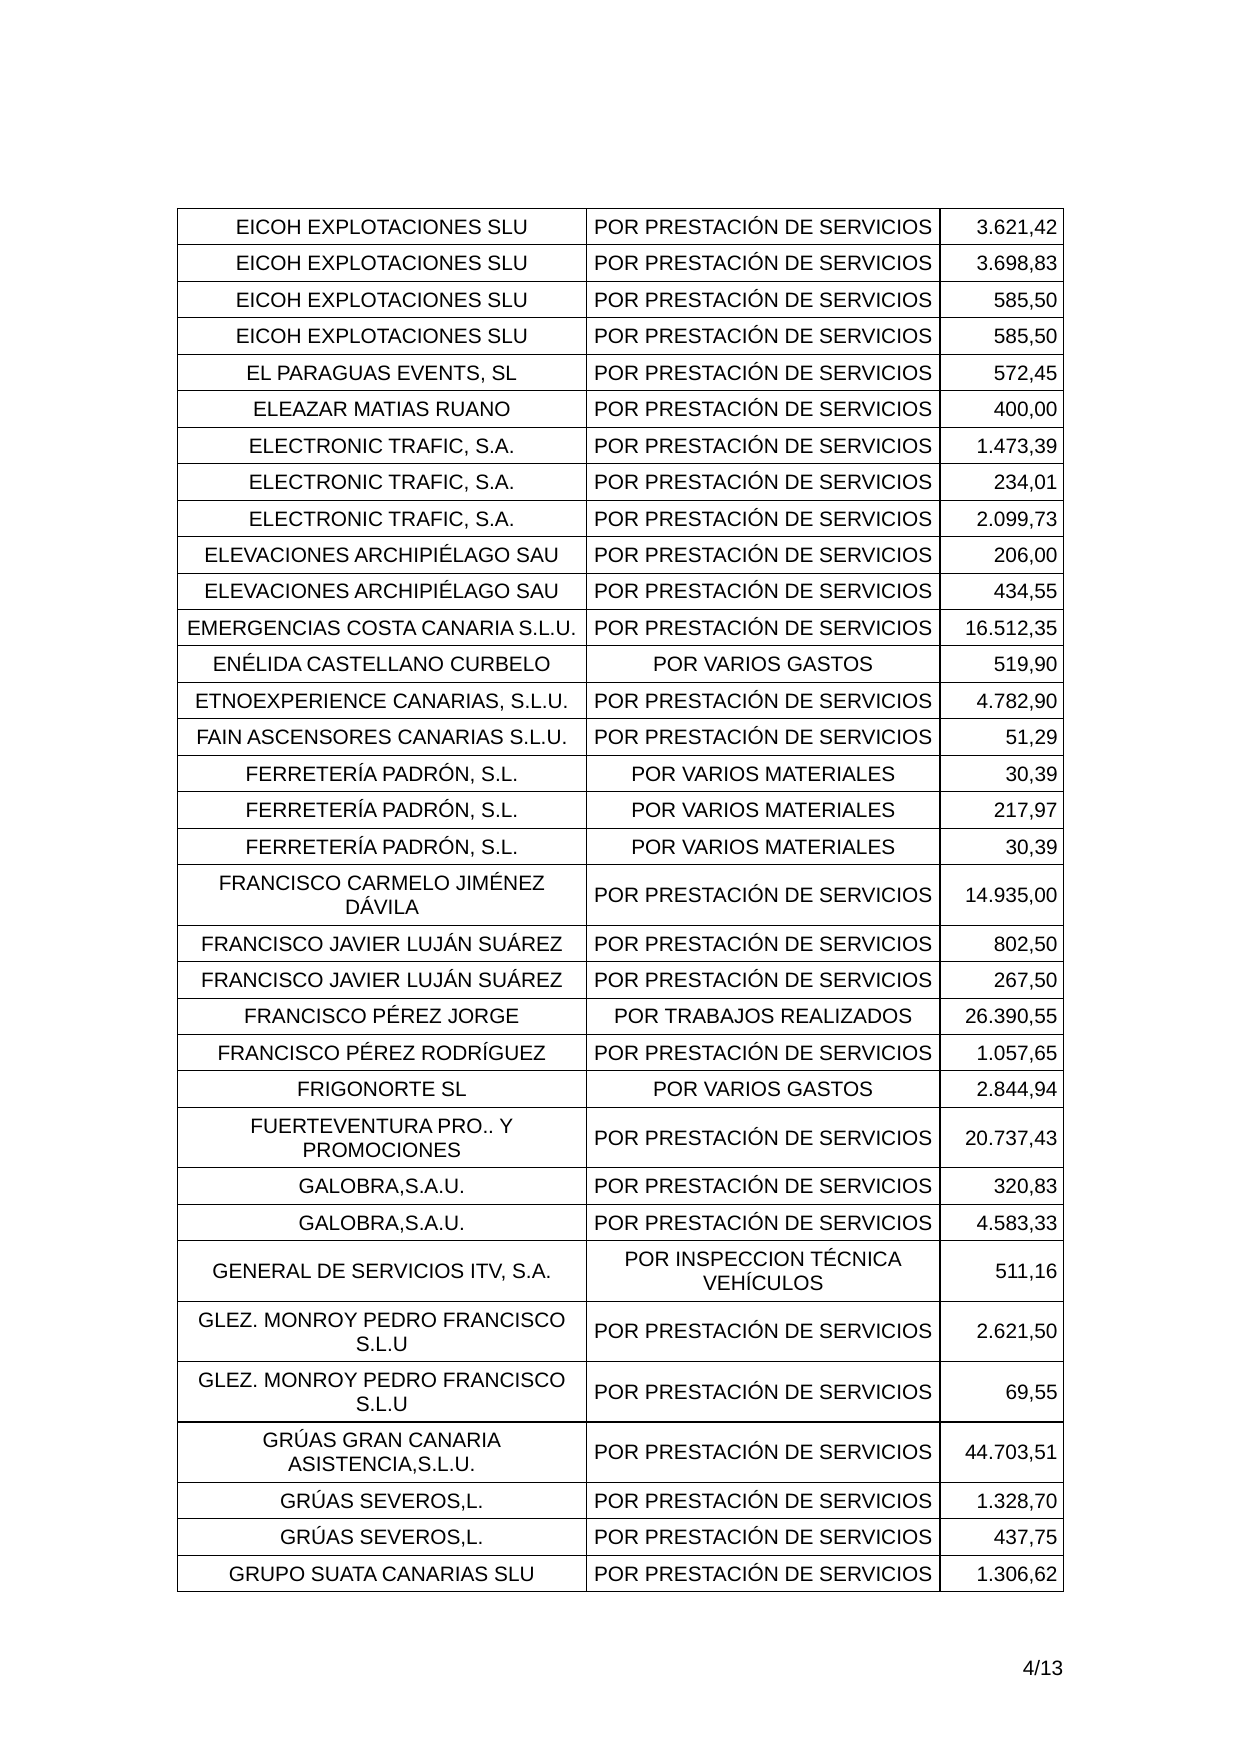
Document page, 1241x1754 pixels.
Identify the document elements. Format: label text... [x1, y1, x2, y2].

table_cell POR TRABAJOS REALIZADOS [587, 999, 939, 1034]
table_cell ELECTRONIC TRAFIC, S.A. [178, 501, 586, 536]
table_cell ETNOEXPERIENCE CANARIAS, S.L.U. [178, 683, 586, 718]
table_cell POR PRESTACIÓN DE SERVICIOS [587, 355, 939, 390]
table_cell EICOH EXPLOTACIONES SLU [178, 282, 586, 317]
table_cell 2.844,94 [941, 1071, 1063, 1107]
table_cell FRANCISCO JAVIER LUJÁN SUÁREZ [178, 926, 586, 961]
table_cell GRUPO SUATA CANARIAS SLU [178, 1556, 586, 1591]
table_cell FRANCISCO PÉREZ RODRÍGUEZ [178, 1035, 586, 1070]
table_cell 2.099,73 [941, 501, 1063, 536]
table_cell ENÉLIDA CASTELLANO CURBELO [178, 646, 586, 682]
table_cell 20.737,43 [941, 1108, 1063, 1167]
table_cell 234,01 [941, 464, 1063, 499]
table_cell POR PRESTACIÓN DE SERVICIOS [587, 428, 939, 463]
table_cell EICOH EXPLOTACIONES SLU [178, 209, 586, 244]
table_cell POR PRESTACIÓN DE SERVICIOS [587, 282, 939, 317]
table_cell 217,97 [941, 792, 1063, 828]
table_cell 1.328,70 [941, 1483, 1063, 1518]
table_cell POR VARIOS GASTOS [587, 1071, 939, 1107]
table_cell 2.621,50 [941, 1302, 1063, 1361]
table_cell FRANCISCO JAVIER LUJÁN SUÁREZ [178, 962, 586, 997]
table_cell POR VARIOS MATERIALES [587, 829, 939, 864]
table_cell GENERAL DE SERVICIOS ITV, S.A. [178, 1241, 586, 1301]
table_cell GALOBRA,S.A.U. [178, 1205, 586, 1240]
table_cell ELEAZAR MATIAS RUANO [178, 391, 586, 427]
table_cell 14.935,00 [941, 865, 1063, 924]
table_cell 585,50 [941, 318, 1063, 354]
table_cell POR INSPECCION TÉCNICA VEHÍCULOS [587, 1241, 939, 1301]
table_cell 16.512,35 [941, 610, 1063, 645]
table_cell 1.057,65 [941, 1035, 1063, 1070]
table_cell GRÚAS SEVEROS,L. [178, 1519, 586, 1555]
table_cell POR PRESTACIÓN DE SERVICIOS [587, 1302, 939, 1361]
table_cell FRANCISCO CARMELO JIMÉNEZ DÁVILA [178, 865, 586, 924]
table_cell POR PRESTACIÓN DE SERVICIOS [587, 1108, 939, 1167]
table_cell ELECTRONIC TRAFIC, S.A. [178, 464, 586, 499]
table_cell 1.473,39 [941, 428, 1063, 463]
table_cell POR PRESTACIÓN DE SERVICIOS [587, 574, 939, 609]
table_cell EICOH EXPLOTACIONES SLU [178, 318, 586, 354]
table_cell 44.703,51 [941, 1423, 1063, 1482]
table_cell GRÚAS SEVEROS,L. [178, 1483, 586, 1518]
table_cell 4.583,33 [941, 1205, 1063, 1240]
table_cell POR PRESTACIÓN DE SERVICIOS [587, 1423, 939, 1482]
table_cell POR PRESTACIÓN DE SERVICIOS [587, 537, 939, 572]
table_cell ELEVACIONES ARCHIPIÉLAGO SAU [178, 574, 586, 609]
table_cell POR PRESTACIÓN DE SERVICIOS [587, 501, 939, 536]
table_cell POR PRESTACIÓN DE SERVICIOS [587, 391, 939, 427]
table_cell POR PRESTACIÓN DE SERVICIOS [587, 926, 939, 961]
table_cell 3.698,83 [941, 245, 1063, 281]
table_cell 206,00 [941, 537, 1063, 572]
table_cell 434,55 [941, 574, 1063, 609]
table_cell POR PRESTACIÓN DE SERVICIOS [587, 962, 939, 997]
table_cell 69,55 [941, 1362, 1063, 1421]
table_cell 511,16 [941, 1241, 1063, 1301]
table_cell 267,50 [941, 962, 1063, 997]
table_cell POR VARIOS MATERIALES [587, 792, 939, 828]
table_cell 400,00 [941, 391, 1063, 427]
table_cell ELECTRONIC TRAFIC, S.A. [178, 428, 586, 463]
table_cell 437,75 [941, 1519, 1063, 1555]
table_cell POR VARIOS GASTOS [587, 646, 939, 682]
table_cell GLEZ. MONROY PEDRO FRANCISCO S.L.U [178, 1362, 586, 1421]
table_cell FRIGONORTE SL [178, 1071, 586, 1107]
table_cell GALOBRA,S.A.U. [178, 1168, 586, 1204]
table_cell POR PRESTACIÓN DE SERVICIOS [587, 464, 939, 499]
table_cell POR PRESTACIÓN DE SERVICIOS [587, 245, 939, 281]
table_cell FAIN ASCENSORES CANARIAS S.L.U. [178, 719, 586, 755]
table_cell 572,45 [941, 355, 1063, 390]
table_cell FUERTEVENTURA PRO.. Y PROMOCIONES [178, 1108, 586, 1167]
table_cell POR PRESTACIÓN DE SERVICIOS [587, 1035, 939, 1070]
table_cell FRANCISCO PÉREZ JORGE [178, 999, 586, 1034]
table_cell 30,39 [941, 756, 1063, 791]
table_cell POR PRESTACIÓN DE SERVICIOS [587, 1519, 939, 1555]
table_cell EL PARAGUAS EVENTS, SL [178, 355, 586, 390]
table_cell GRÚAS GRAN CANARIA ASISTENCIA,S.L.U. [178, 1423, 586, 1482]
table_cell 320,83 [941, 1168, 1063, 1204]
table_cell ELEVACIONES ARCHIPIÉLAGO SAU [178, 537, 586, 572]
table_cell POR PRESTACIÓN DE SERVICIOS [587, 683, 939, 718]
table_cell 26.390,55 [941, 999, 1063, 1034]
table_cell 519,90 [941, 646, 1063, 682]
table_cell FERRETERÍA PADRÓN, S.L. [178, 792, 586, 828]
table_cell GLEZ. MONROY PEDRO FRANCISCO S.L.U [178, 1302, 586, 1361]
table_cell POR PRESTACIÓN DE SERVICIOS [587, 610, 939, 645]
table_cell EICOH EXPLOTACIONES SLU [178, 245, 586, 281]
table_cell POR PRESTACIÓN DE SERVICIOS [587, 209, 939, 244]
table_cell FERRETERÍA PADRÓN, S.L. [178, 829, 586, 864]
table_cell EMERGENCIAS COSTA CANARIA S.L.U. [178, 610, 586, 645]
table_cell POR PRESTACIÓN DE SERVICIOS [587, 1556, 939, 1591]
table_cell 1.306,62 [941, 1556, 1063, 1591]
table_cell 30,39 [941, 829, 1063, 864]
table_cell 4.782,90 [941, 683, 1063, 718]
table_cell POR PRESTACIÓN DE SERVICIOS [587, 1362, 939, 1421]
table_cell 3.621,42 [941, 209, 1063, 244]
table_cell 585,50 [941, 282, 1063, 317]
table_cell POR PRESTACIÓN DE SERVICIOS [587, 719, 939, 755]
table_cell POR PRESTACIÓN DE SERVICIOS [587, 1205, 939, 1240]
table_cell 51,29 [941, 719, 1063, 755]
table_cell FERRETERÍA PADRÓN, S.L. [178, 756, 586, 791]
table_cell POR PRESTACIÓN DE SERVICIOS [587, 865, 939, 924]
table_cell POR PRESTACIÓN DE SERVICIOS [587, 1483, 939, 1518]
table_cell POR VARIOS MATERIALES [587, 756, 939, 791]
table_cell POR PRESTACIÓN DE SERVICIOS [587, 318, 939, 354]
table_cell POR PRESTACIÓN DE SERVICIOS [587, 1168, 939, 1204]
table_cell 802,50 [941, 926, 1063, 961]
